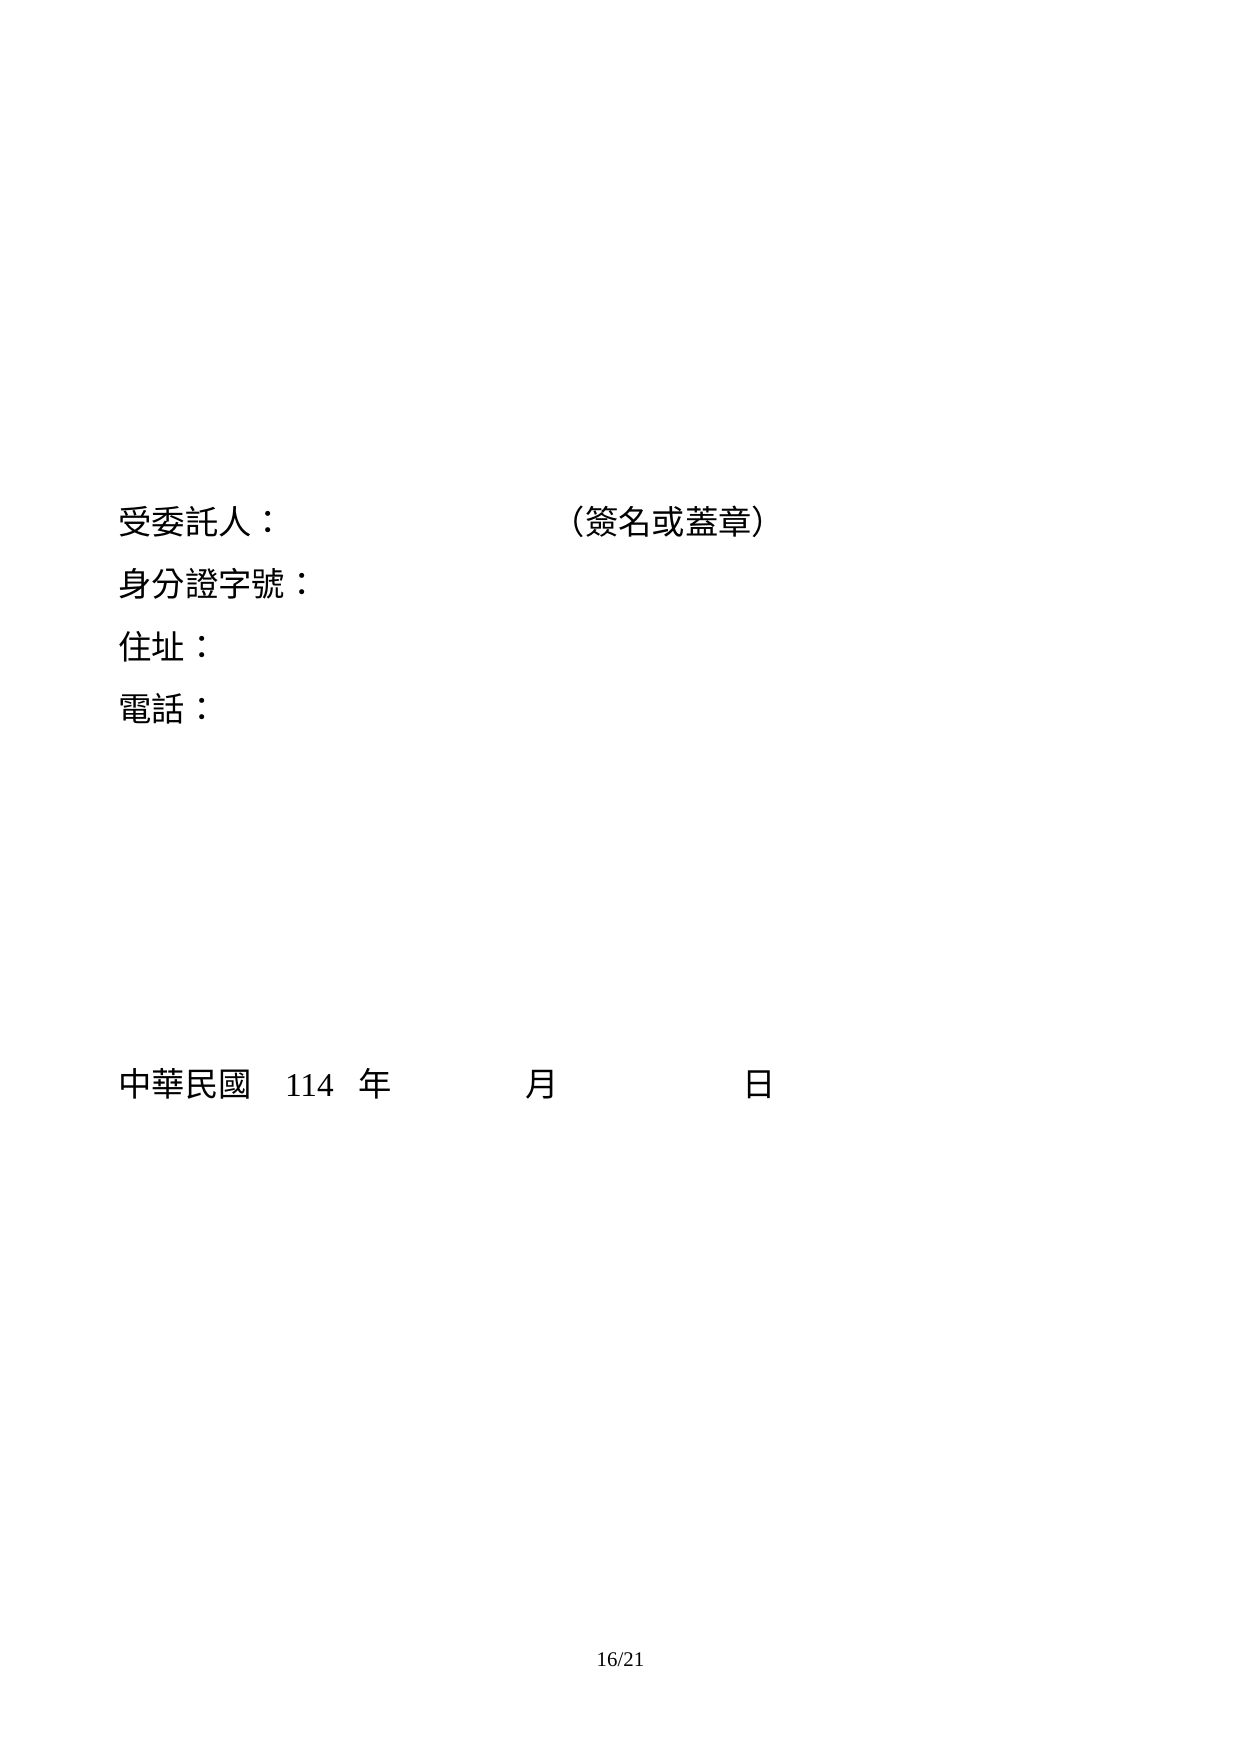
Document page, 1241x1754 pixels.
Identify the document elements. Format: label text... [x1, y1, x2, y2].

text 住址： [118, 603, 1122, 665]
text 身分證字號： [118, 540, 1122, 603]
text 中華民國 114 年 月 日 [118, 1040, 1122, 1103]
text 電話： [118, 665, 1122, 728]
text 受委託人： （簽名或蓋章） [118, 478, 1122, 540]
